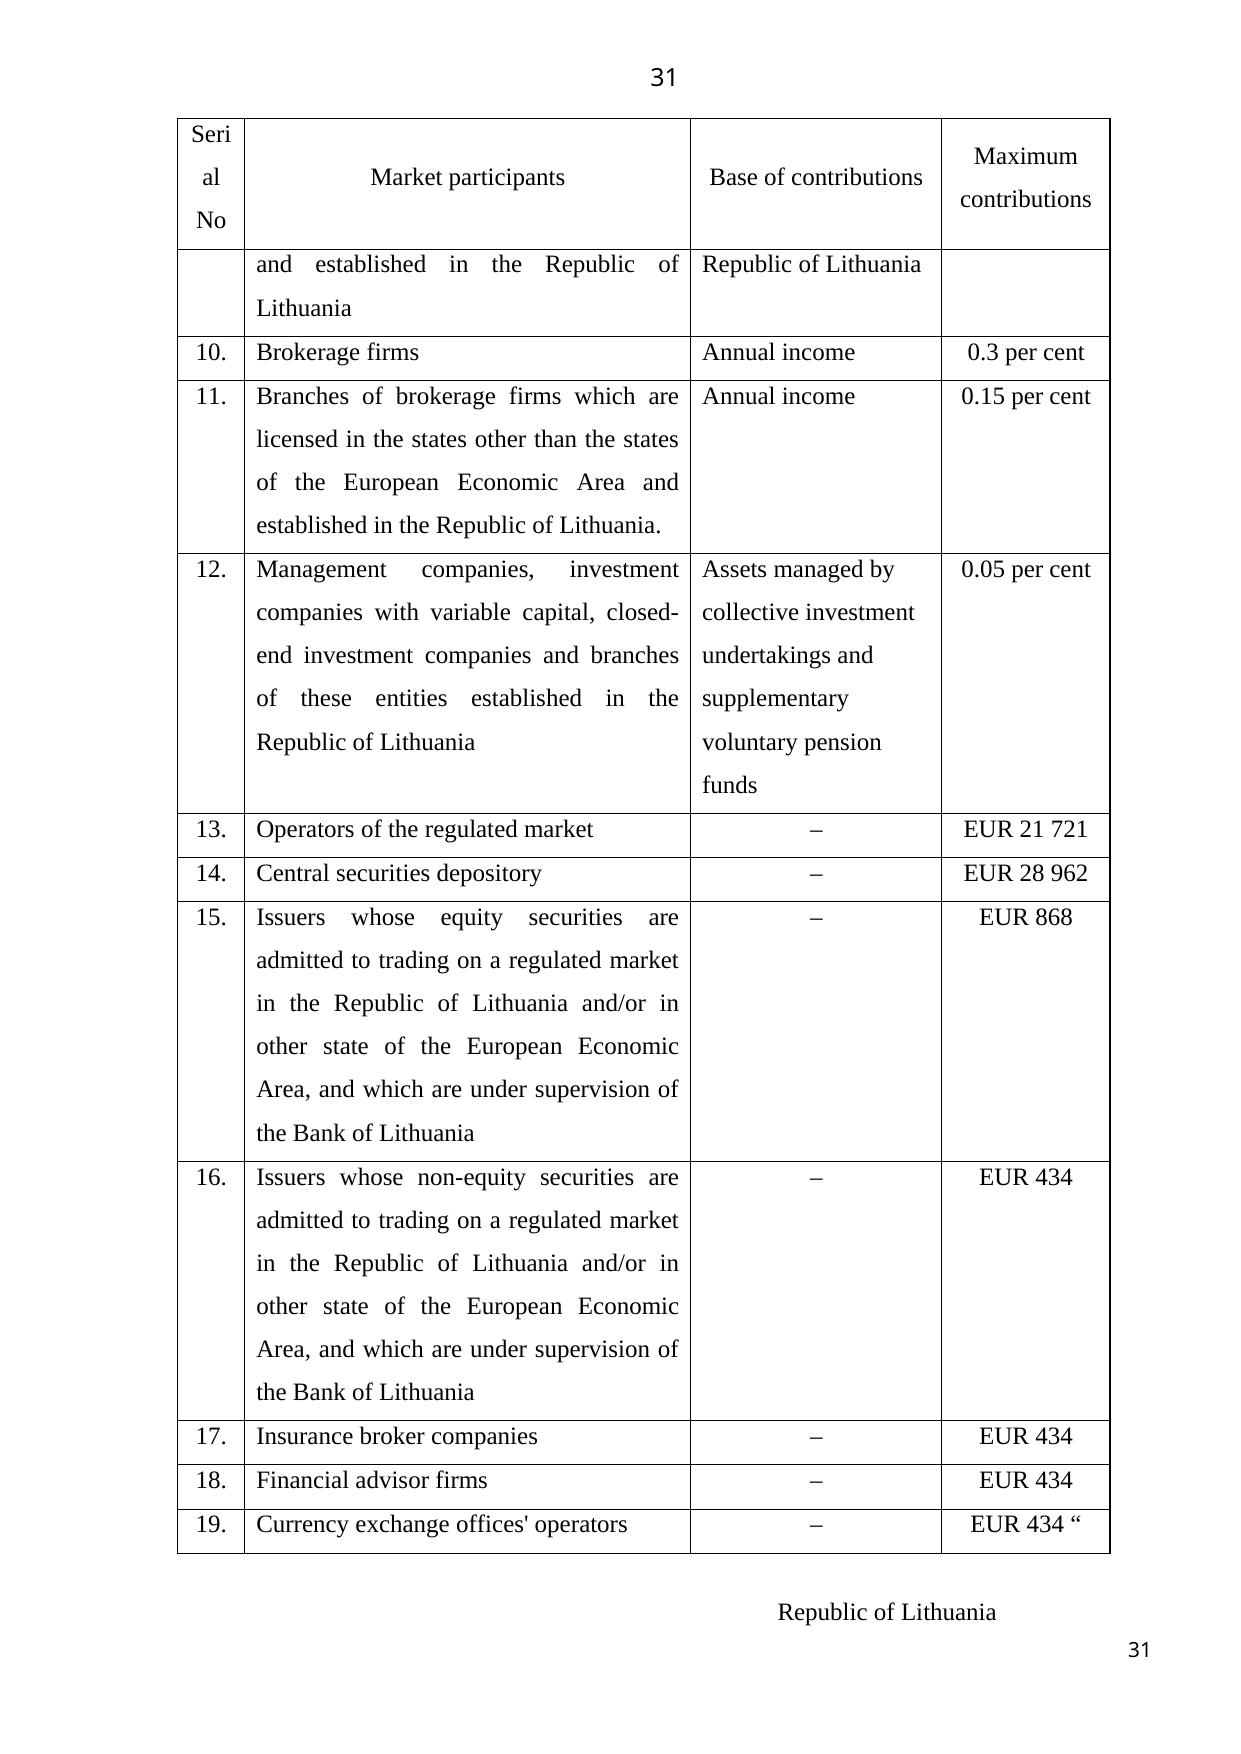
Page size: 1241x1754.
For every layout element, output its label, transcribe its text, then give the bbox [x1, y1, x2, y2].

table_cell and established in the Republic of Lithuania [245, 250, 690, 336]
table_cell 14. [178, 858, 244, 901]
table_cell – [691, 814, 941, 857]
table_cell Annual income [691, 337, 941, 380]
table_cell [1111, 1509, 1151, 1552]
table_cell Assets managed by collective investment undertakings and supplementary voluntary pension funds [691, 554, 941, 813]
table_cell [1111, 901, 1151, 1161]
table_cell – [691, 902, 941, 1161]
table_cell Issuers whose non-equity securities are admitted to trading on a regulated market in the Republic of Lithuania and/or in other state of the European Economic Area, and which are under supervision of the Bank of Lithuania [245, 1162, 690, 1420]
table_cell [1111, 1161, 1151, 1420]
table_header Maximum contributions [942, 119, 1109, 248]
table_cell [942, 250, 1109, 336]
table_cell EUR 868 [942, 902, 1109, 1161]
table_cell – [691, 858, 941, 901]
table_cell – [691, 1421, 941, 1464]
table_cell [1111, 813, 1151, 857]
table_cell Central securities depository [245, 858, 690, 901]
table_cell Management companies, investment companies with variable capital, closed-end investment companies and branches of these entities established in the Republic of Lithuania [245, 554, 690, 813]
table_cell [1111, 1420, 1151, 1464]
table_cell – [691, 1162, 941, 1420]
table_header Base of contributions [691, 119, 941, 248]
table_cell Financial advisor firms [245, 1465, 690, 1508]
table_cell Branches of brokerage firms which are licensed in the states other than the states of the European Economic Area and established in the Republic of Lithuania. [245, 381, 690, 553]
table_cell 0.3 per cent [942, 337, 1109, 380]
table_cell EUR 28 962 [942, 858, 1109, 901]
table_cell [178, 250, 244, 336]
table_cell Currency exchange offices' operators [245, 1510, 690, 1552]
table_cell EUR 434 [942, 1162, 1109, 1420]
table_cell 18. [178, 1465, 244, 1508]
table_cell Republic of Lithuania [691, 250, 941, 336]
table_cell [1111, 249, 1151, 336]
table_cell Annual income [691, 381, 941, 553]
table_cell 16. [178, 1162, 244, 1420]
table_cell EUR 434 [942, 1421, 1109, 1464]
table_cell [1111, 1464, 1151, 1508]
table_header [1111, 118, 1151, 248]
table_cell [1111, 336, 1151, 380]
table_cell [1111, 553, 1151, 813]
table_cell 0.05 per cent [942, 554, 1109, 813]
table_header Serial No [178, 119, 244, 248]
table_cell 12. [178, 554, 244, 813]
table_cell 19. [178, 1510, 244, 1552]
table_cell [1111, 857, 1151, 901]
table_cell 11. [178, 381, 244, 553]
table_cell 17. [178, 1421, 244, 1464]
table_cell 15. [178, 902, 244, 1161]
table_cell 13. [178, 814, 244, 857]
table_cell EUR 21 721 [942, 814, 1109, 857]
text Republic of Lithuania [177, 1597, 1152, 1625]
table_header Market participants [245, 119, 690, 248]
table_cell EUR 434 “ [942, 1510, 1109, 1552]
table_cell – [691, 1465, 941, 1508]
table_cell – [691, 1510, 941, 1552]
table_cell 10. [178, 337, 244, 380]
table_cell Operators of the regulated market [245, 814, 690, 857]
table_cell EUR 434 [942, 1465, 1109, 1508]
table_cell Brokerage firms [245, 337, 690, 380]
table_cell [1111, 380, 1151, 553]
table_cell 0.15 per cent [942, 381, 1109, 553]
table_cell Insurance broker companies [245, 1421, 690, 1464]
table_cell Issuers whose equity securities are admitted to trading on a regulated market in the Republic of Lithuania and/or in other state of the European Economic Area, and which are under supervision of the Bank of Lithuania [245, 902, 690, 1161]
